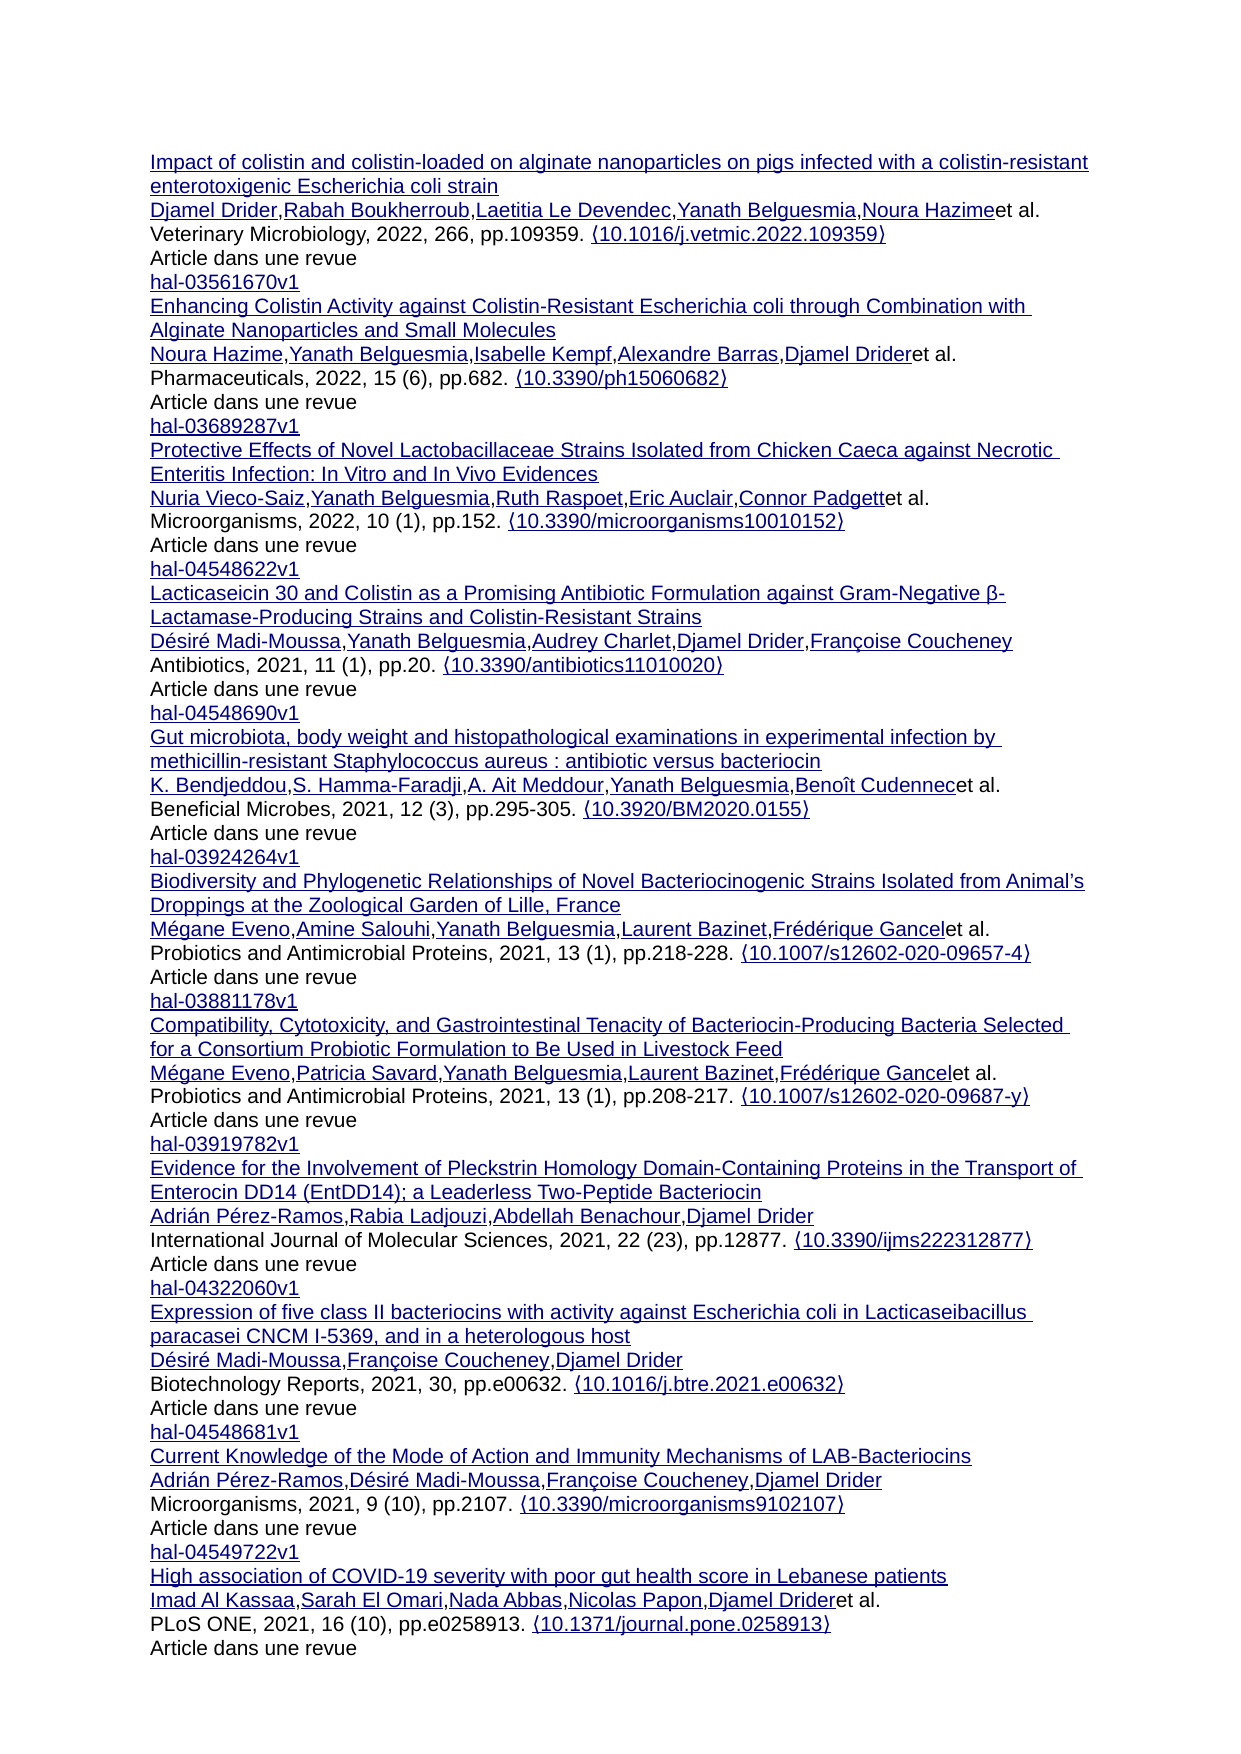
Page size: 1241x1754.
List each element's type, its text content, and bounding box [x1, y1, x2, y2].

table_cell High association of COVID-19 severity with poor gut health score in Lebanese patients Imad Al Kassaa,Sarah El Omari,Nada Abbas,Nicolas Papon,Djamel Drideret al. PLoS ONE, 2021, 16 (10), pp.e0258913. ⟨10.1371/journal.pone.0258913⟩ Article dans une revue [150, 1564, 1090, 1659]
table_cell Lacticaseicin 30 and Colistin as a Promising Antibiotic Formulation against Gram-Negative β-Lactamase-Producing Strains and Colistin-Resistant Strains Désiré Madi-Moussa,Yanath Belguesmia,Audrey Charlet,Djamel Drider,Françoise Coucheney Antibiotics, 2021, 11 (1), pp.20. ⟨10.3390/antibiotics11010020⟩ Article dans une revue hal-04548690v1 [150, 581, 1090, 725]
table_cell Expression of five class II bacteriocins with activity against Escherichia coli in Lacticaseibacillus paracasei CNCM I-5369, and in a heterologous host Désiré Madi-Moussa,Françoise Coucheney,Djamel Drider Biotechnology Reports, 2021, 30, pp.e00632. ⟨10.1016/j.btre.2021.e00632⟩ Article dans une revue hal-04548681v1 [150, 1300, 1090, 1444]
table_cell Current Knowledge of the Mode of Action and Immunity Mechanisms of LAB-Bacteriocins Adrián Pérez-Ramos,Désiré Madi-Moussa,Françoise Coucheney,Djamel Drider Microorganisms, 2021, 9 (10), pp.2107. ⟨10.3390/microorganisms9102107⟩ Article dans une revue hal-04549722v1 [150, 1444, 1090, 1563]
table_cell Compatibility, Cytotoxicity, and Gastrointestinal Tenacity of Bacteriocin-Producing Bacteria Selected for a Consortium Probiotic Formulation to Be Used in Livestock Feed Mégane Eveno,Patricia Savard,Yanath Belguesmia,Laurent Bazinet,Frédérique Gancelet al. Probiotics and Antimicrobial Proteins, 2021, 13 (1), pp.208-217. ⟨10.1007/s12602-020-09687-y⟩ Article dans une revue hal-03919782v1 [150, 1013, 1090, 1156]
table_cell Gut microbiota, body weight and histopathological examinations in experimental infection by methicillin-resistant Staphylococcus aureus : antibiotic versus bacteriocin K. Bendjeddou,S. Hamma-Faradji,A. Ait Meddour,Yanath Belguesmia,Benoît Cudennecet al. Beneficial Microbes, 2021, 12 (3), pp.295-305. ⟨10.3920/BM2020.0155⟩ Article dans une revue hal-03924264v1 [150, 725, 1090, 869]
table_cell Evidence for the Involvement of Pleckstrin Homology Domain-Containing Proteins in the Transport of Enterocin DD14 (EntDD14); a Leaderless Two-Peptide Bacteriocin Adrián Pérez-Ramos,Rabia Ladjouzi,Abdellah Benachour,Djamel Drider International Journal of Molecular Sciences, 2021, 22 (23), pp.12877. ⟨10.3390/ijms222312877⟩ Article dans une revue hal-04322060v1 [150, 1156, 1090, 1300]
table_cell Enhancing Colistin Activity against Colistin-Resistant Escherichia coli through Combination with Alginate Nanoparticles and Small Molecules Noura Hazime,Yanath Belguesmia,Isabelle Kempf,Alexandre Barras,Djamel Drideret al. Pharmaceuticals, 2022, 15 (6), pp.682. ⟨10.3390/ph15060682⟩ Article dans une revue hal-03689287v1 [150, 294, 1090, 437]
table_cell Impact of colistin and colistin-loaded on alginate nanoparticles on pigs infected with a colistin-resistant enterotoxigenic Escherichia coli strain Djamel Drider,Rabah Boukherroub,Laetitia Le Devendec,Yanath Belguesmia,Noura Hazimeet al. Veterinary Microbiology, 2022, 266, pp.109359. ⟨10.1016/j.vetmic.2022.109359⟩ Article dans une revue hal-03561670v1 [150, 150, 1090, 294]
table_cell Biodiversity and Phylogenetic Relationships of Novel Bacteriocinogenic Strains Isolated from Animal’s Droppings at the Zoological Garden of Lille, France Mégane Eveno,Amine Salouhi,Yanath Belguesmia,Laurent Bazinet,Frédérique Gancelet al. Probiotics and Antimicrobial Proteins, 2021, 13 (1), pp.218-228. ⟨10.1007/s12602-020-09657-4⟩ Article dans une revue hal-03881178v1 [150, 869, 1090, 1012]
table_cell Protective Effects of Novel Lactobacillaceae Strains Isolated from Chicken Caeca against Necrotic Enteritis Infection: In Vitro and In Vivo Evidences Nuria Vieco-Saiz,Yanath Belguesmia,Ruth Raspoet,Eric Auclair,Connor Padgettet al. Microorganisms, 2022, 10 (1), pp.152. ⟨10.3390/microorganisms10010152⟩ Article dans une revue hal-04548622v1 [150, 438, 1090, 581]
